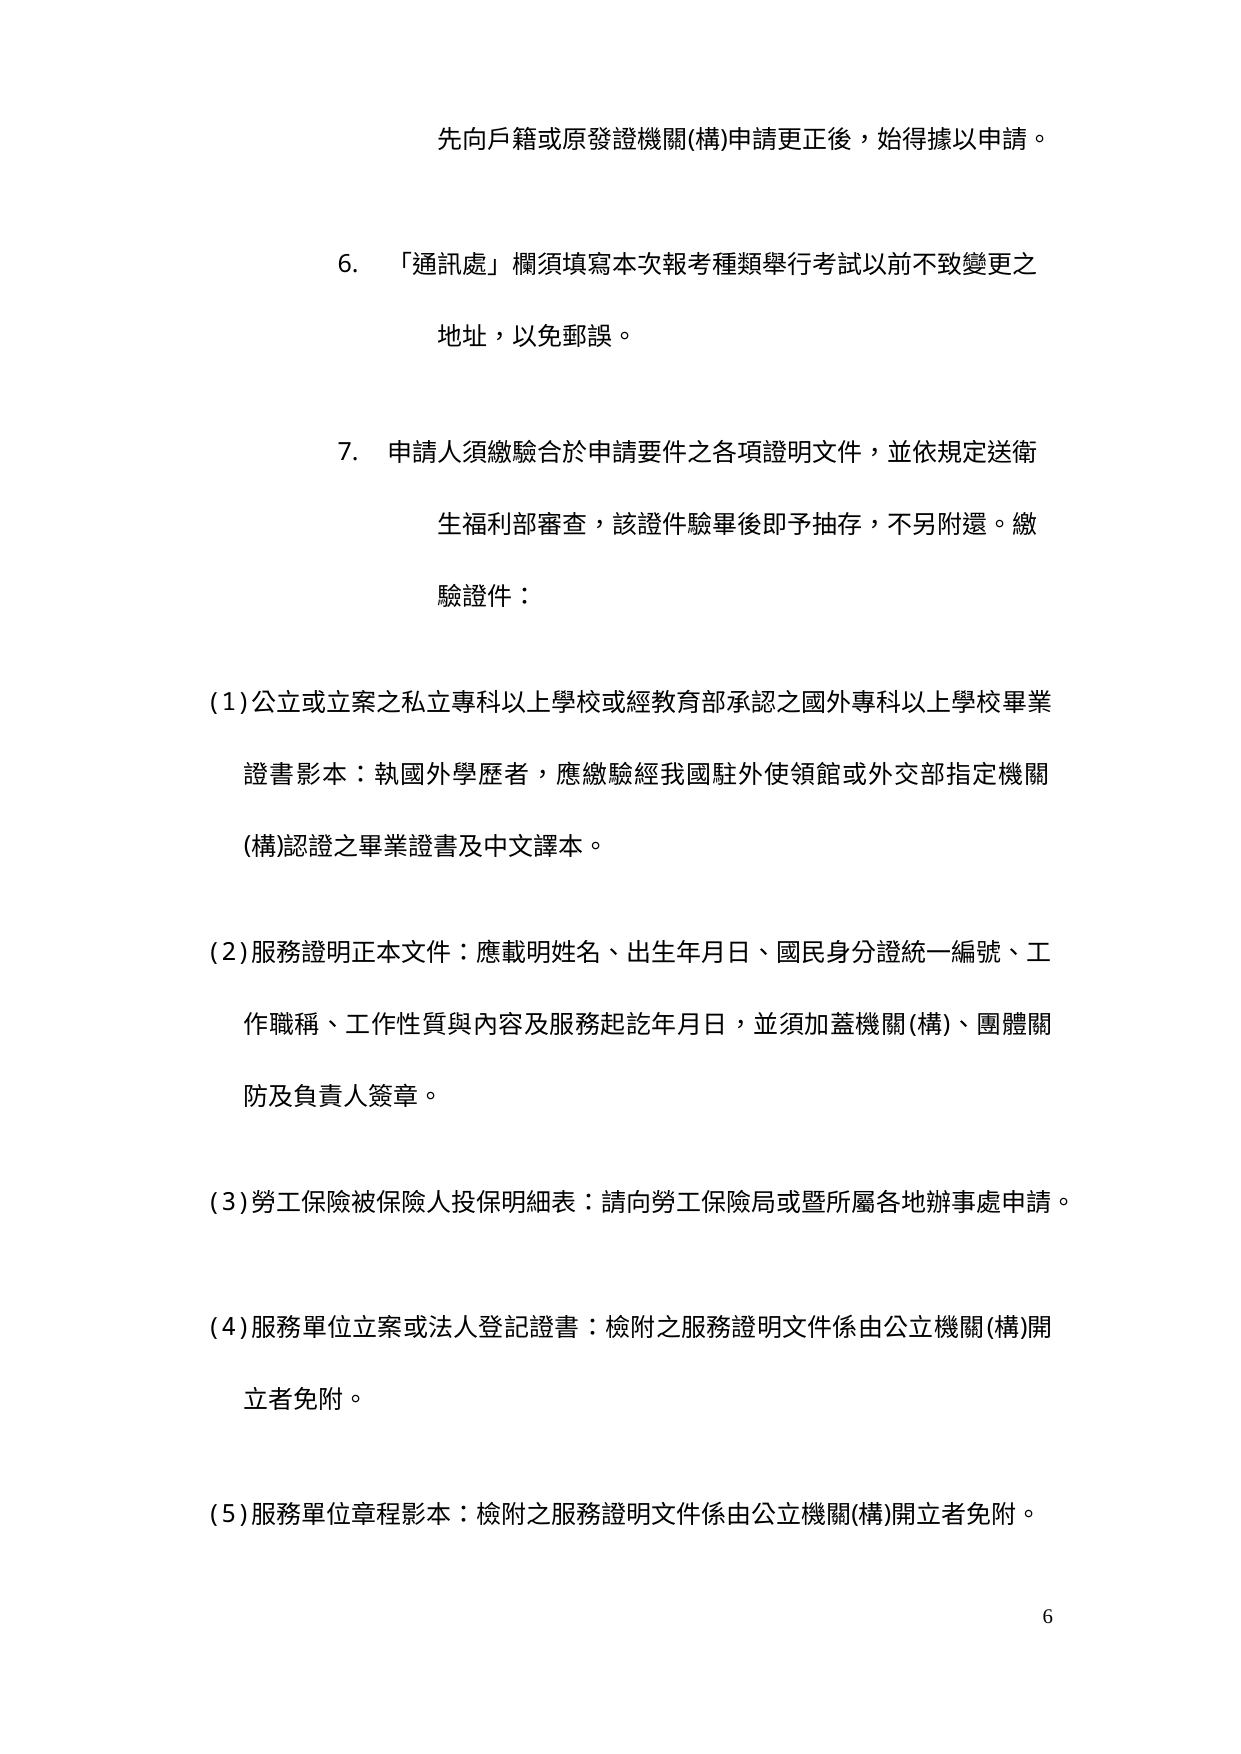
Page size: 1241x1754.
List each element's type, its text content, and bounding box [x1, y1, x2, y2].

list 服務單位章程影本：檢附之服務證明文件係由公立機關(構)開立者免附。 [206, 1471, 1053, 1534]
list 服務證明正本文件：應載明姓名、出生年月日、國民身分證統一編號、工作職稱、工作性質與內容及服務起訖年月日，並須加蓋機關(構)、團體關防及負責人簽章。 [206, 909, 1053, 1115]
list 服務單位立案或法人登記證書：檢附之服務證明文件係由公立機關(構)開立者免附。 [206, 1284, 1053, 1418]
list 先向戶籍或原發證機關(構)申請更正後，始得據以申請。 [337, 96, 1053, 159]
list 公立或立案之私立專科以上學校或經教育部承認之國外專科以上學校畢業證書影本：執國外學歷者，應繳驗經我國駐外使領館或外交部指定機關(構)認證之畢業證書及中文譯本。 [206, 659, 1053, 865]
list 申請人須繳驗合於申請要件之各項證明文件，並依規定送衛生福利部審查，該證件驗畢後即予抽存，不另附還。繳驗證件： [337, 409, 1053, 615]
list 勞工保險被保險人投保明細表：請向勞工保險局或暨所屬各地辦事處申請。 [206, 1159, 1053, 1221]
list 「通訊處」欄須填寫本次報考種類舉行考試以前不致變更之地址，以免郵誤。 [337, 221, 1053, 356]
